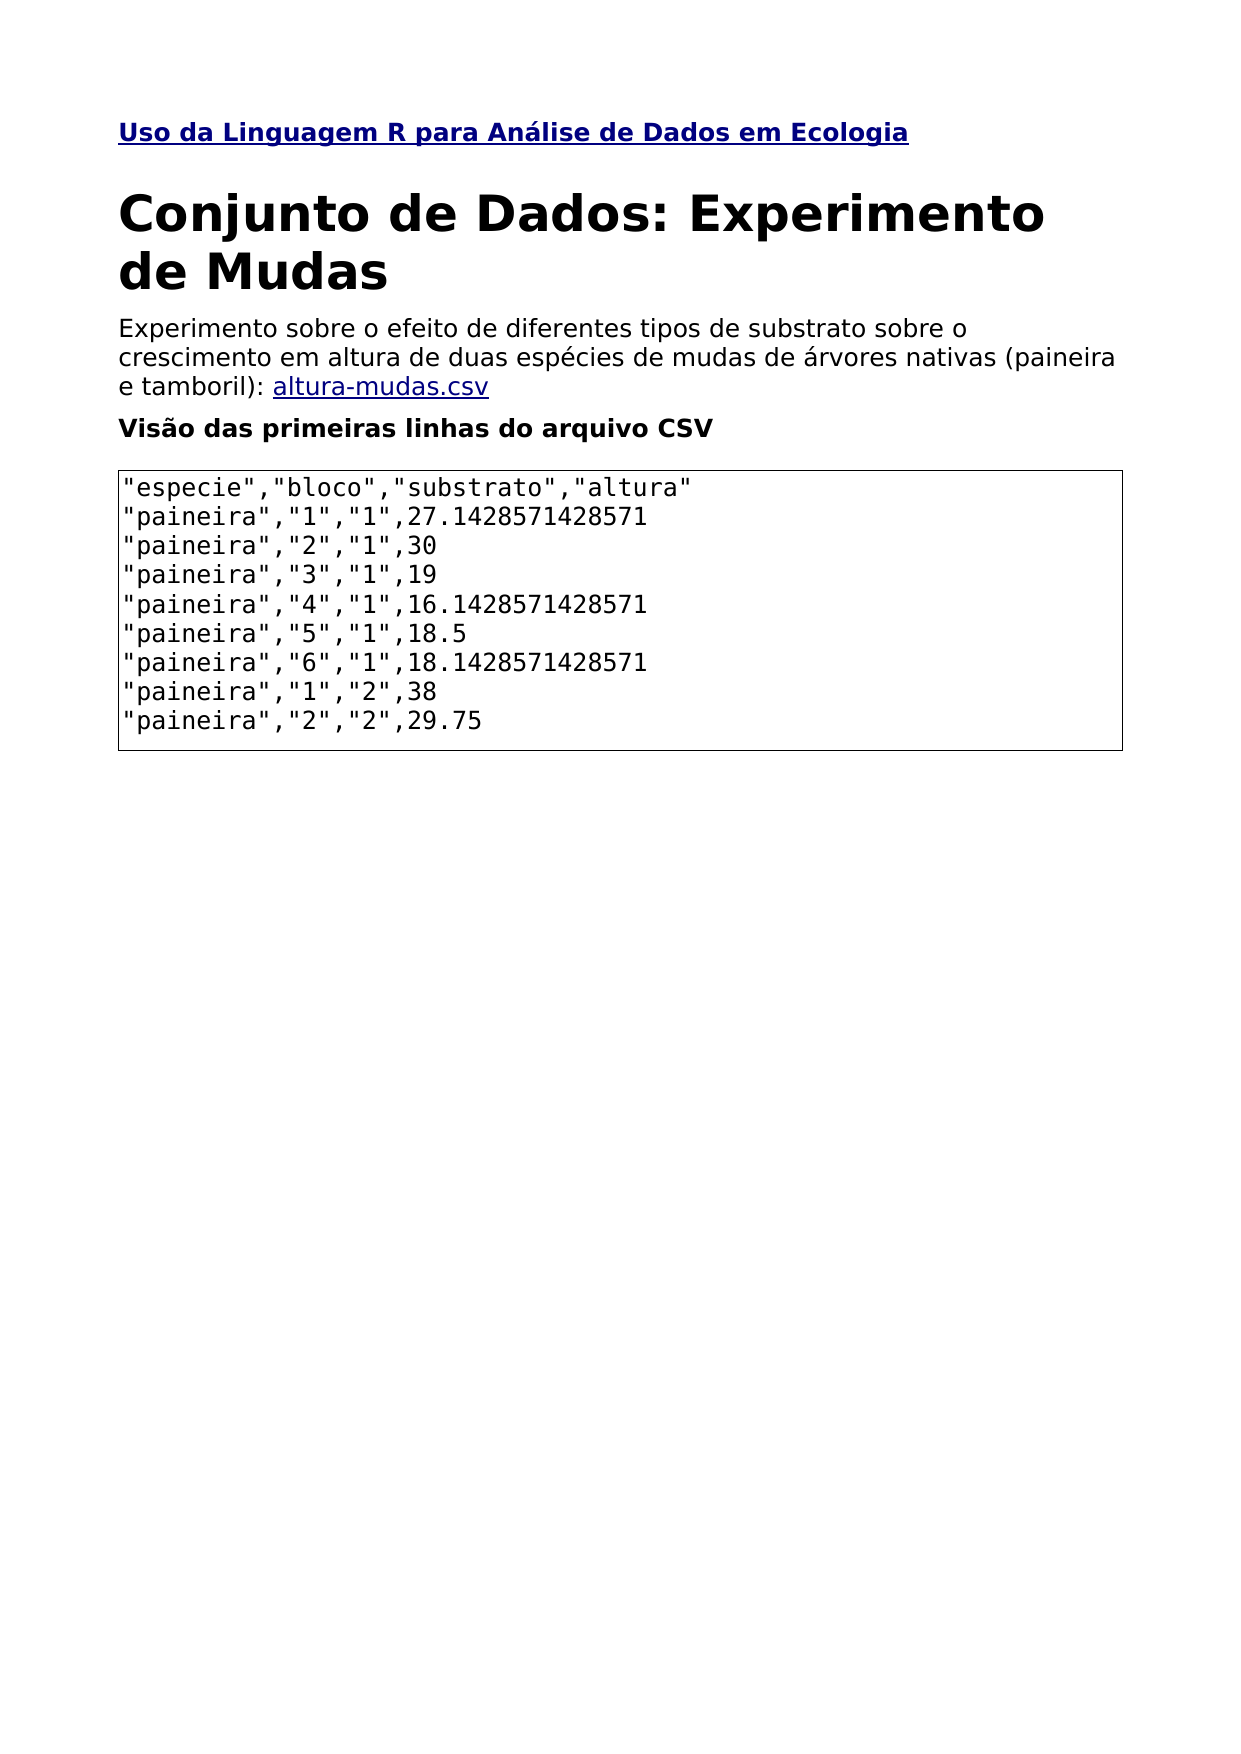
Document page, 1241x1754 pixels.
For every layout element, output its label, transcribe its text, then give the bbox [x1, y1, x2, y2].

text Uso da Linguagem R para Análise de Dados em Ecologia [118, 118, 1122, 147]
table_header "especie","bloco","substrato","altura" "paineira","1","1",27.1428571428571 "paineira","2","1",30 "paineira","3","1",19 "paineira","4","1",16.1428571428571 "paineira","5","1",18.5 "paineira","6","1",18.1428571428571 "paineira","1","2",38 "paineira","2","2",29.75 [119, 471, 1122, 750]
subtitle Conjunto de Dados: Experimento de Mudas [118, 185, 1122, 301]
text Experimento sobre o efeito de diferentes tipos de substrato sobre o crescimento em altura de duas espécies de mudas de árvores nativas (paineira e tamboril): altura-mudas.csv [118, 314, 1122, 401]
text Visão das primeiras linhas do arquivo CSV [118, 414, 1122, 443]
